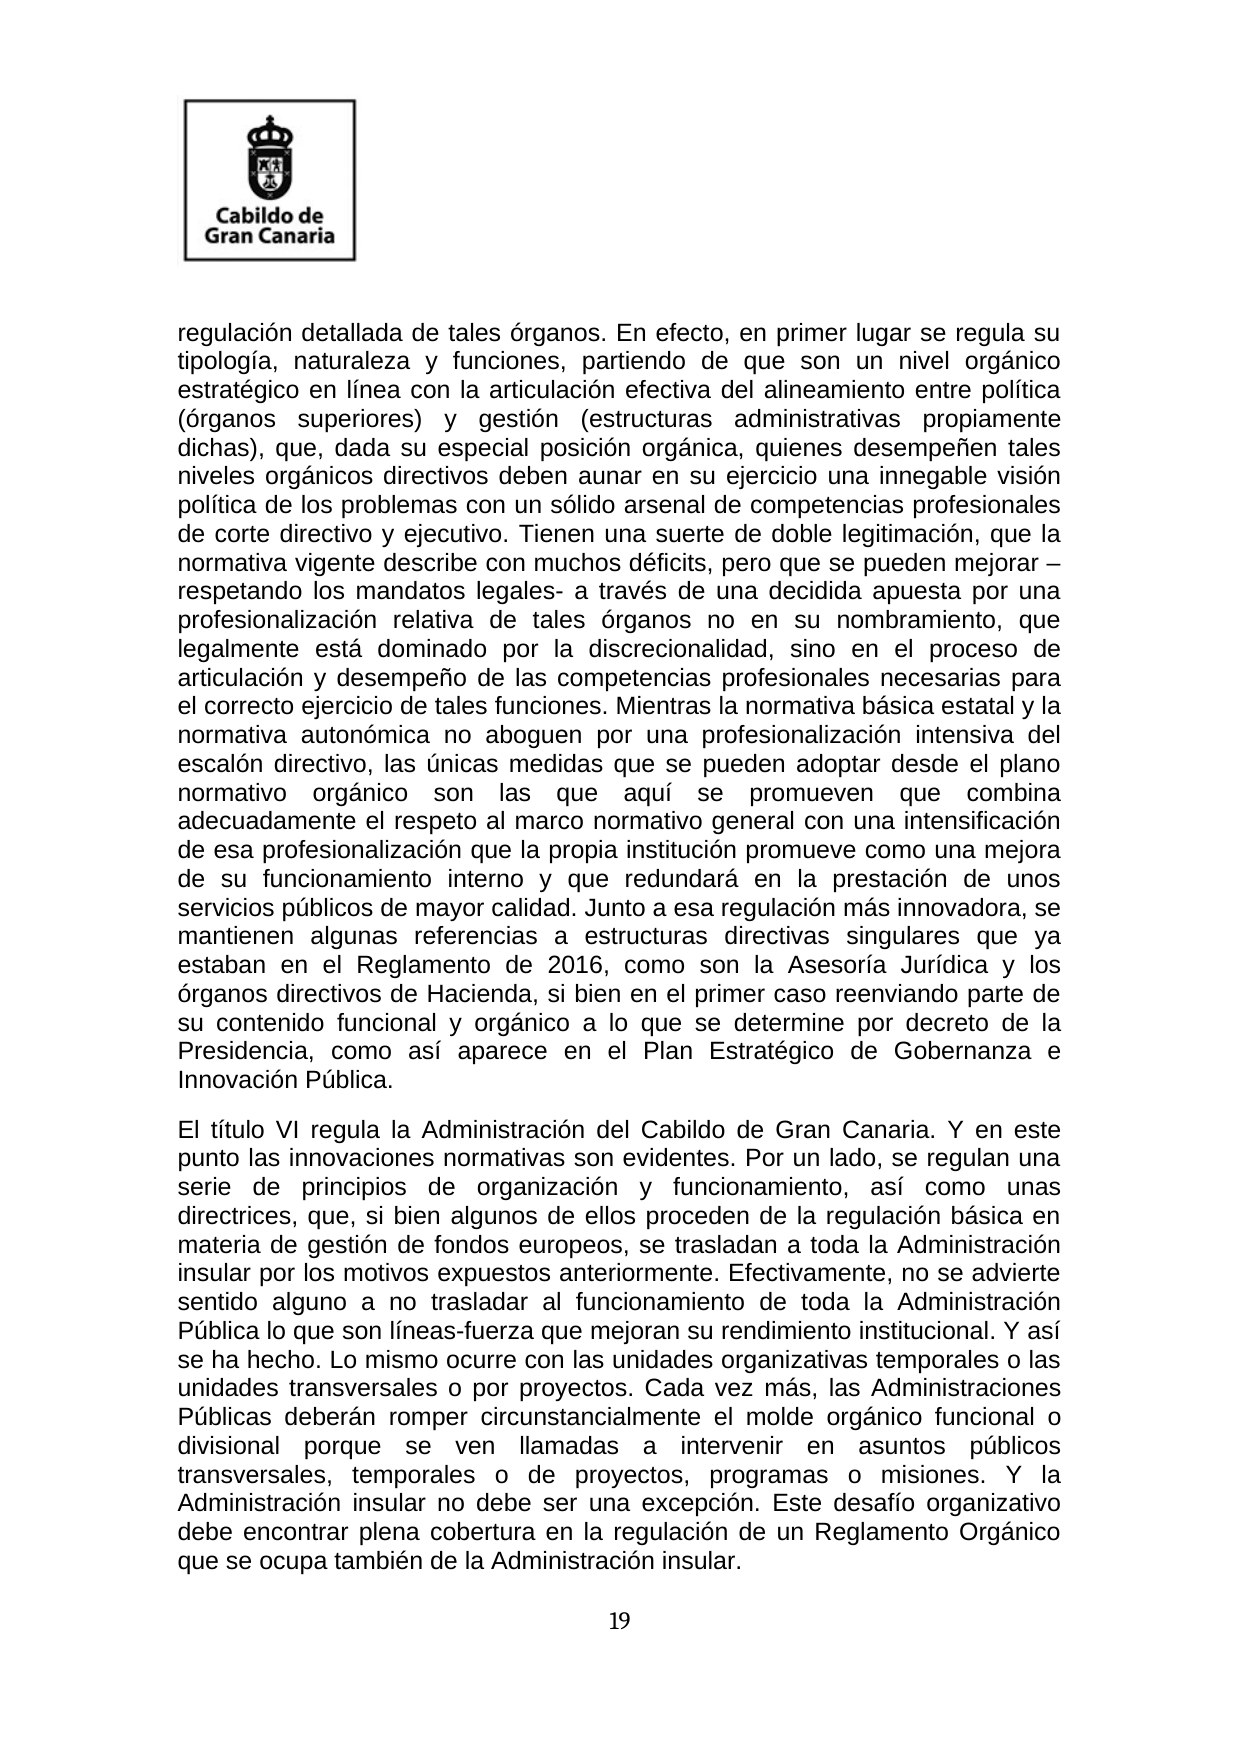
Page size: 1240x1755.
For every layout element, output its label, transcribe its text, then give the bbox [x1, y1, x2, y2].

text regulación detallada de tales órganos. En efecto, en primer lugar se regula su tipología, naturaleza y funciones, partiendo de que son un nivel orgánico estratégico en línea con la articulación efectiva del alineamiento entre política (órganos superiores) y gestión (estructuras administrativas propiamente dichas), que, dada su especial posición orgánica, quienes desempeñen tales niveles orgánicos directivos deben aunar en su ejercicio una innegable visión política de los problemas con un sólido arsenal de competencias profesionales de corte directivo y ejecutivo. Tienen una suerte de doble legitimación, que la normativa vigente describe con muchos déficits, pero que se pueden mejorar –respetando los mandatos legales- a través de una decidida apuesta por una profesionalización relativa de tales órganos no en su nombramiento, que legalmente está dominado por la discrecionalidad, sino en el proceso de articulación y desempeño de las competencias profesionales necesarias para el correcto ejercicio de tales funciones. Mientras la normativa básica estatal y la normativa autonómica no aboguen por una profesionalización intensiva del escalón directivo, las únicas medidas que se pueden adoptar desde el plano normativo orgánico son las que aquí se promueven que combina adecuadamente el respeto al marco normativo general con una intensificación de esa profesionalización que la propia institución promueve como una mejora de su funcionamiento interno y que redundará en la prestación de unos servicios públicos de mayor calidad. Junto a esa regulación más innovadora, se mantienen algunas referencias a estructuras directivas singulares que ya estaban en el Reglamento de 2016, como son la Asesoría Jurídica y los órganos directivos de Hacienda, si bien en el primer caso reenviando parte de su contenido funcional y orgánico a lo que se determine por decreto de la Presidencia, como así aparece en el Plan Estratégico de Gobernanza e Innovación Pública. [177, 318, 1062, 1094]
text El título VI regula la Administración del Cabildo de Gran Canaria. Y en este punto las innovaciones normativas son evidentes. Por un lado, se regulan una serie de principios de organización y funcionamiento, así como unas directrices, que, si bien algunos de ellos proceden de la regulación básica en materia de gestión de fondos europeos, se trasladan a toda la Administración insular por los motivos expuestos anteriormente. Efectivamente, no se advierte sentido alguno a no trasladar al funcionamiento de toda la Administración Pública lo que son líneas-fuerza que mejoran su rendimiento institucional. Y así se ha hecho. Lo mismo ocurre con las unidades organizativas temporales o las unidades transversales o por proyectos. Cada vez más, las Administraciones Públicas deberán romper circunstancialmente el molde orgánico funcional o divisional porque se ven llamadas a intervenir en asuntos públicos transversales, temporales o de proyectos, programas o misiones. Y la Administración insular no debe ser una excepción. Este desafío organizativo debe encontrar plena cobertura en la regulación de un Reglamento Orgánico que se ocupa también de la Administración insular. [177, 1115, 1062, 1575]
